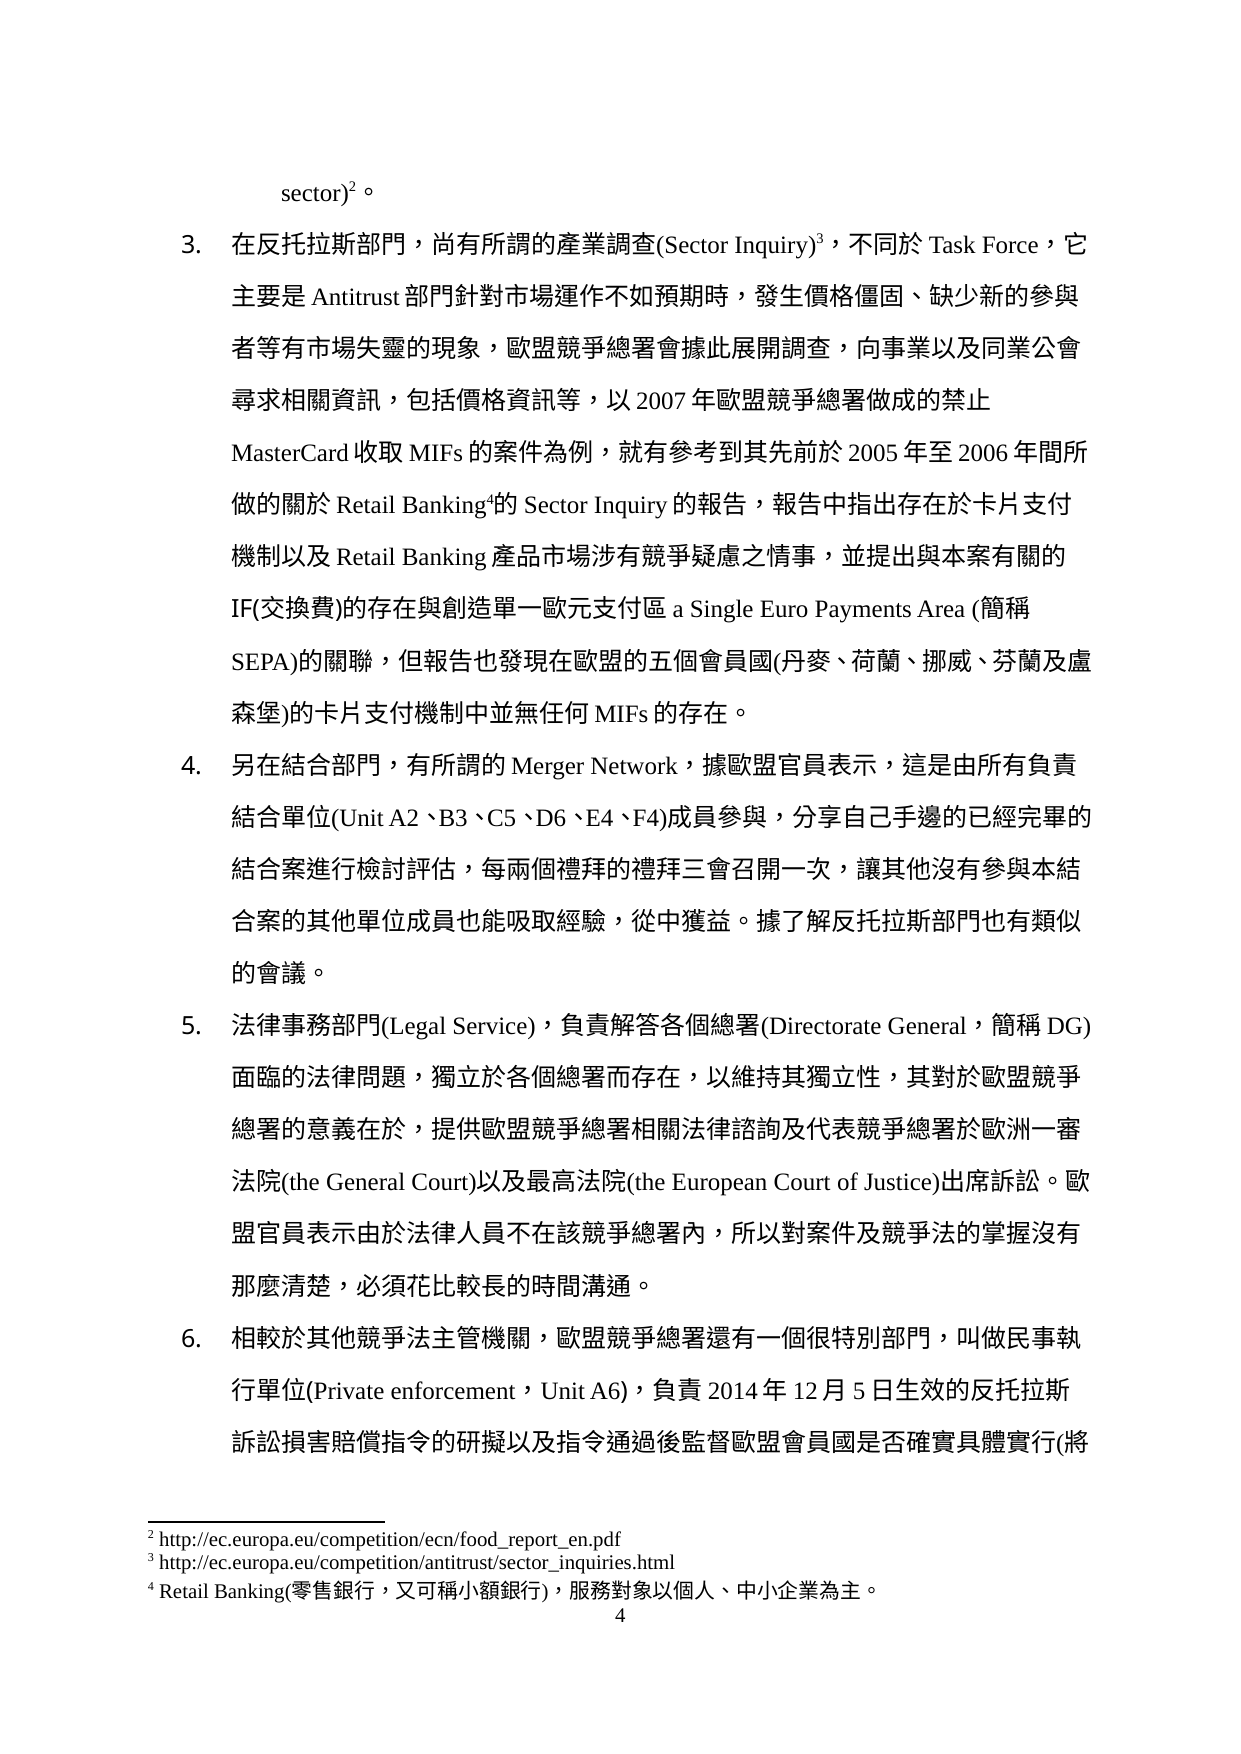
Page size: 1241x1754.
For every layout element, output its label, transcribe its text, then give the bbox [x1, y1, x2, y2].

list 相較於其他競爭法主管機關，歐盟競爭總署還有一個很特別部門，叫做民事執行單位(Private enforcement，Unit A6)，負責2014年12月5日生效的反托拉斯訴訟損害賠償指令的研擬以及指令通過後監督歐盟會員國是否確實具體實行(將 [181, 1305, 1092, 1462]
list http://ec.europa.eu/competition/ecn/food_report_en.pdf [148, 1528, 1092, 1551]
list 在反托拉斯部門，尚有所謂的產業調查(Sector Inquiry)，不同於Task Force，它主要是Antitrust部門針對市場運作不如預期時，發生價格僵固、缺少新的參與者等有市場失靈的現象，歐盟競爭總署會據此展開調查，向事業以及同業公會尋求相關資訊，包括價格資訊等，以2007年歐盟競爭總署做成的禁止MasterCard收取MIFs的案件為例，就有參考到其先前於2005年至2006年間所做的關於Retail Banking的Sector Inquiry的報告，報告中指出存在於卡片支付機制以及Retail Banking產品市場涉有競爭疑慮之情事，並提出與本案有關的IF(交換費)的存在與創造單一歐元支付區a Single Euro Payments Area (簡稱SEPA)的關聯，但報告也發現在歐盟的五個會員國(丹麥、荷蘭、挪威、芬蘭及盧森堡)的卡片支付機制中並無任何MIFs的存在。 [181, 212, 1092, 732]
list Retail Banking(零售銀行，又可稱小額銀行)，服務對象以個人、中小企業為主。 [148, 1574, 1092, 1604]
list 法律事務部門(Legal Service)，負責解答各個總署(Directorate General，簡稱DG)面臨的法律問題，獨立於各個總署而存在，以維持其獨立性，其對於歐盟競爭總署的意義在於，提供歐盟競爭總署相關法律諮詢及代表競爭總署於歐洲一審法院(the General Court)以及最高法院(the European Court of Justice)出席訴訟。歐盟官員表示由於法律人員不在該競爭總署內，所以對案件及競爭法的掌握沒有那麼清楚，必須花比較長的時間溝通。 [181, 993, 1092, 1305]
list 以食品專案小組為例，連同組長Philippe CHAUVE，共有6個人，負責檢視整個食品市場，從這產業眾多相關利害關係人中了解食品供應鏈的競爭問題，由於2008年經濟危機改變歐洲消費者的消費習慣，低價產品變成消費者優先選擇，其他需求面因素包括人口老化、對健康食品需求增加、環保意識的崛起也影響歐洲食品零售市場，從供給面角度來看，大型的現代零售連鎖企業（尤其是平價超市）在歐盟會員國的市場占有率逐年不斷增加，以及近十年來許多自有品牌（private label products）在歐盟會員國的市場占有率亦不斷增加，導致歐盟執委會收到許多食品供應商檢舉，表示許多大型的現代零售企業，由於具有比較強的議價能力，經常對供應商附加不合理的限制條款，因此導致供應商沒辦法投資新的產品，因此降低歐盟消費者在食品業所能享有的選擇與創新，使歐盟競爭總署著手調查食品供應鏈的集中度對市場的影響，詳情可以參考歐盟執委會於2012年12月公布「現代零售業對於歐盟食品領域選擇及創新所帶來的經濟影響」研究報告(The economic impact of modern retail on choice and innovation in the EU food sector)，研究對象多達9個會員國，超過300間店，23種產品品項，研究期間從2004到2012年長達9年之久。此外，2012年5月歐盟競爭網絡(ECN)也公布其2004到2011年關於「歐盟會員國的競爭法主管機關在食品領域的執法及市場監督報告」(Report on competition law enforcement and market monitoring activities by European competition authorities in the food sector)。 [231, 159, 1092, 212]
list 另在結合部門，有所謂的Merger Network，據歐盟官員表示，這是由所有負責結合單位(Unit A2、B3、C5、D6、E4、F4)成員參與，分享自己手邊的已經完畢的結合案進行檢討評估，每兩個禮拜的禮拜三會召開一次，讓其他沒有參與本結合案的其他單位成員也能吸取經驗，從中獲益。據了解反托拉斯部門也有類似的會議。 [181, 732, 1092, 993]
list http://ec.europa.eu/competition/antitrust/sector_inquiries.html [148, 1551, 1092, 1574]
